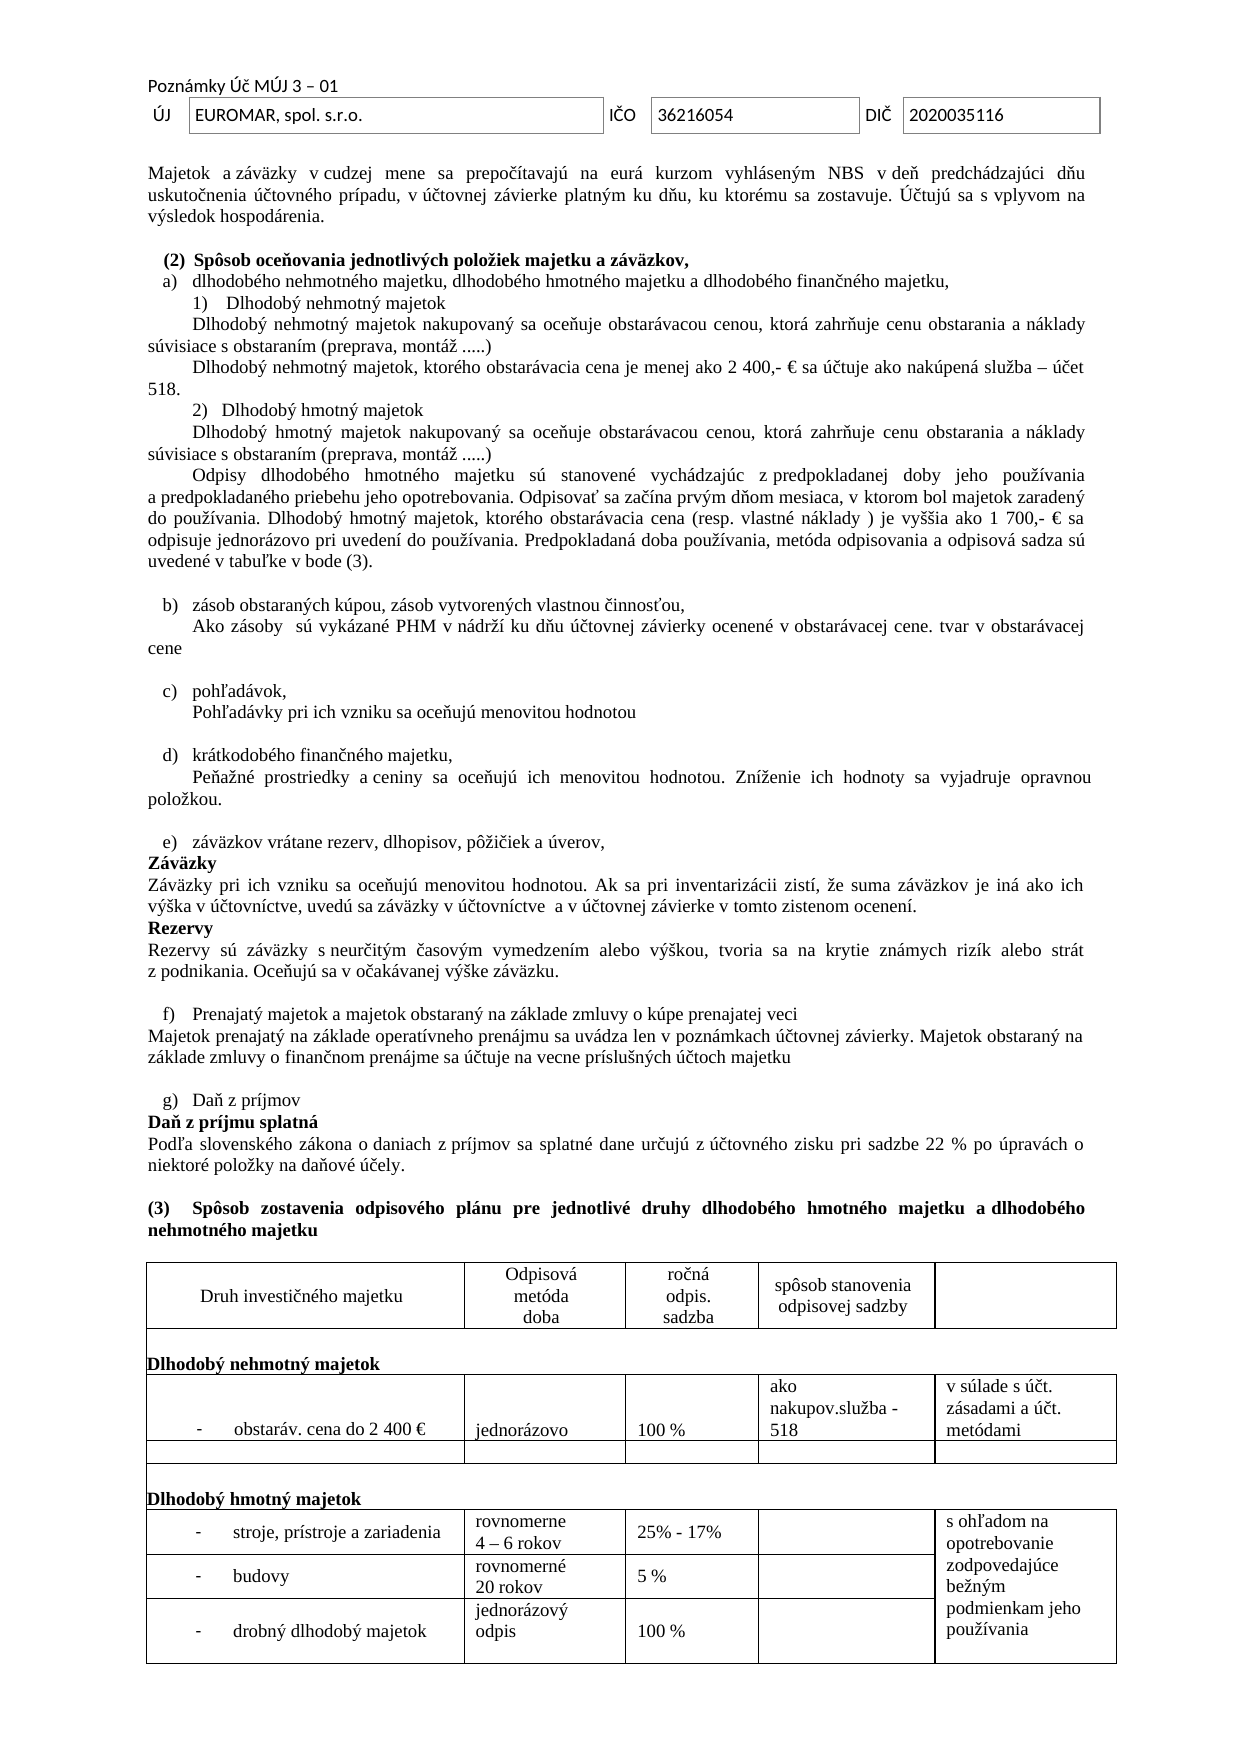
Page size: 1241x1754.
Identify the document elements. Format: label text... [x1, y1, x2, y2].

text Odpisy dlhodobého hmotného majetku sú stanovené vychádzajúc z predpokladanej doby jeho používania a predpokladaného priebehu jeho opotrebovania. Odpisovať sa začína prvým dňom mesiaca, v ktorom bol majetok zaradený do používania. Dlhodobý hmotný majetok, ktorého obstarávacia cena (resp. vlastné náklady ) je vyššia ako 1 700,- € sa odpisuje jednorázovo pri uvedení do používania. Predpokladaná doba používania, metóda odpisovania a odpisová sadza sú uvedené v tabuľke v bode (3). [148, 464, 1085, 572]
text a) dlhodobého nehmotného majetku, dlhodobého hmotného majetku a dlhodobého finančného majetku, [148, 270, 1093, 292]
table_cell obstaráv. cena do 2 400 € [147, 1375, 464, 1440]
text g) Daň z príjmov [148, 1089, 1085, 1111]
table_cell 5 % [626, 1555, 758, 1598]
table_cell rovnomerne 4 – 6 rokov [465, 1510, 625, 1553]
table_cell [1043, 1464, 1111, 1509]
table_cell jednorázový odpis [465, 1599, 625, 1663]
text (2) Spôsob oceňovania jednotlivých položiek majetku a záväzkov, [148, 248, 1085, 270]
text (3) Spôsob zostavenia odpisového plánu pre jednotlivé druhy dlhodobého hmotného majetku a dlhodobého nehmotného majetku [148, 1197, 1085, 1240]
text Rezervy sú záväzky s neurčitým časovým vymedzením alebo výškou, tvoria sa na krytie známych rizík alebo strát z podnikania. Oceňujú sa v očakávanej výške záväzku. [148, 938, 1085, 982]
text Ako zásoby sú vykázané PHM v nádrží ku dňu účtovnej závierky ocenené v obstarávacej cene. tvar v obstarávacej cene [148, 615, 1085, 658]
table_cell stroje, prístroje a zariadenia [147, 1510, 464, 1553]
table_cell [936, 1441, 1116, 1463]
text Dlhodobý nehmotný majetok, ktorého obstarávacia cena je menej ako 2 400,- € sa účtuje ako nakúpená služba – účet 518. [148, 356, 1085, 399]
table_cell [1111, 1329, 1116, 1374]
text e) záväzkov vrátane rezerv, dlhopisov, pôžičiek a úverov, [148, 831, 1085, 852]
text Pohľadávky pri ich vzniku sa oceňujú menovitou hodnotou [148, 701, 1085, 723]
table_cell [1111, 1464, 1116, 1509]
text Záväzky pri ich vzniku sa oceňujú menovitou hodnotou. Ak sa pri inventarizácii zistí, že suma záväzkov je iná ako ich výška v účtovníctve, uvedú sa záväzky v účtovníctve a v účtovnej závierke v tomto zistenom ocenení. [148, 874, 1085, 917]
text Záväzky [148, 852, 1085, 874]
table_cell [759, 1441, 934, 1463]
text 1) Dlhodobý nehmotný majetok [148, 292, 1093, 313]
table_cell [759, 1599, 934, 1663]
text Rezervy [148, 917, 1085, 938]
table_cell [759, 1555, 934, 1598]
text Podľa slovenského zákona o daniach z príjmov sa splatné dane určujú z účtovného zisku pri sadzbe 22 % po úpravách o niektoré položky na daňové účely. [148, 1132, 1085, 1176]
table_cell [626, 1441, 758, 1463]
table_header Druh investičného majetku [147, 1263, 464, 1328]
text Daň z príjmu splatná [148, 1111, 1085, 1132]
text Dlhodobý hmotný majetok nakupovaný sa oceňuje obstarávacou cenou, ktorá zahrňuje cenu obstarania a náklady súvisiace s obstaraním (preprava, montáž .....) [148, 421, 1085, 464]
table_cell jednorázovo [465, 1375, 625, 1440]
table_header [936, 1263, 1116, 1328]
table_cell rovnomerné 20 rokov [465, 1555, 625, 1598]
text c) pohľadávok, [148, 680, 1085, 701]
table_cell v súlade s účt. zásadami a účt. metódami [936, 1375, 1116, 1440]
table_cell drobný dlhodobý majetok [147, 1599, 464, 1663]
table_cell [759, 1510, 934, 1553]
text b) zásob obstaraných kúpou, zásob vytvorených vlastnou činnosťou, [148, 593, 1085, 615]
table_cell Dlhodobý nehmotný majetok [147, 1329, 1043, 1374]
text Peňažné prostriedky a ceniny sa oceňujú ich menovitou hodnotou. Zníženie ich hodnoty sa vyjadruje opravnou položkou. [148, 766, 1093, 809]
table_header ročná odpis. sadzba [626, 1263, 758, 1328]
text f) Prenajatý majetok a majetok obstaraný na základe zmluvy o kúpe prenajatej veci [148, 1003, 1085, 1025]
text Majetok a záväzky v cudzej mene sa prepočítavajú na eurá kurzom vyhláseným NBS v deň predchádzajúci dňu uskutočnenia účtovného prípadu, v účtovnej závierke platným ku dňu, ku ktorému sa zostavuje. Účtujú sa s vplyvom na výsledok hospodárenia. [148, 162, 1085, 227]
table_cell 100 % [626, 1599, 758, 1663]
text 2) Dlhodobý hmotný majetok [148, 399, 1093, 421]
table_cell s ohľadom na opotrebovanie zodpovedajúce bežným podmienkam jeho používania [936, 1510, 1116, 1663]
table_header spôsob stanovenia odpisovej sadzby [759, 1263, 934, 1328]
table_cell [1043, 1329, 1111, 1374]
table_cell [147, 1441, 464, 1463]
table_cell 25% - 17% [626, 1510, 758, 1553]
text d) krátkodobého finančného majetku, [148, 744, 1085, 766]
table_cell 100 % [626, 1375, 758, 1440]
text Majetok prenajatý na základe operatívneho prenájmu sa uvádza len v poznámkach účtovnej závierky. Majetok obstaraný na základe zmluvy o finančnom prenájme sa účtuje na vecne príslušných účtoch majetku [148, 1025, 1085, 1068]
table_cell budovy [147, 1555, 464, 1598]
table_cell [465, 1441, 625, 1463]
table_cell ako nakupov.služba - 518 [759, 1375, 934, 1440]
text Dlhodobý nehmotný majetok nakupovaný sa oceňuje obstarávacou cenou, ktorá zahrňuje cenu obstarania a náklady súvisiace s obstaraním (preprava, montáž .....) [148, 313, 1085, 356]
table_header Odpisová metóda doba [465, 1263, 625, 1328]
table_cell Dlhodobý hmotný majetok [147, 1464, 1043, 1509]
